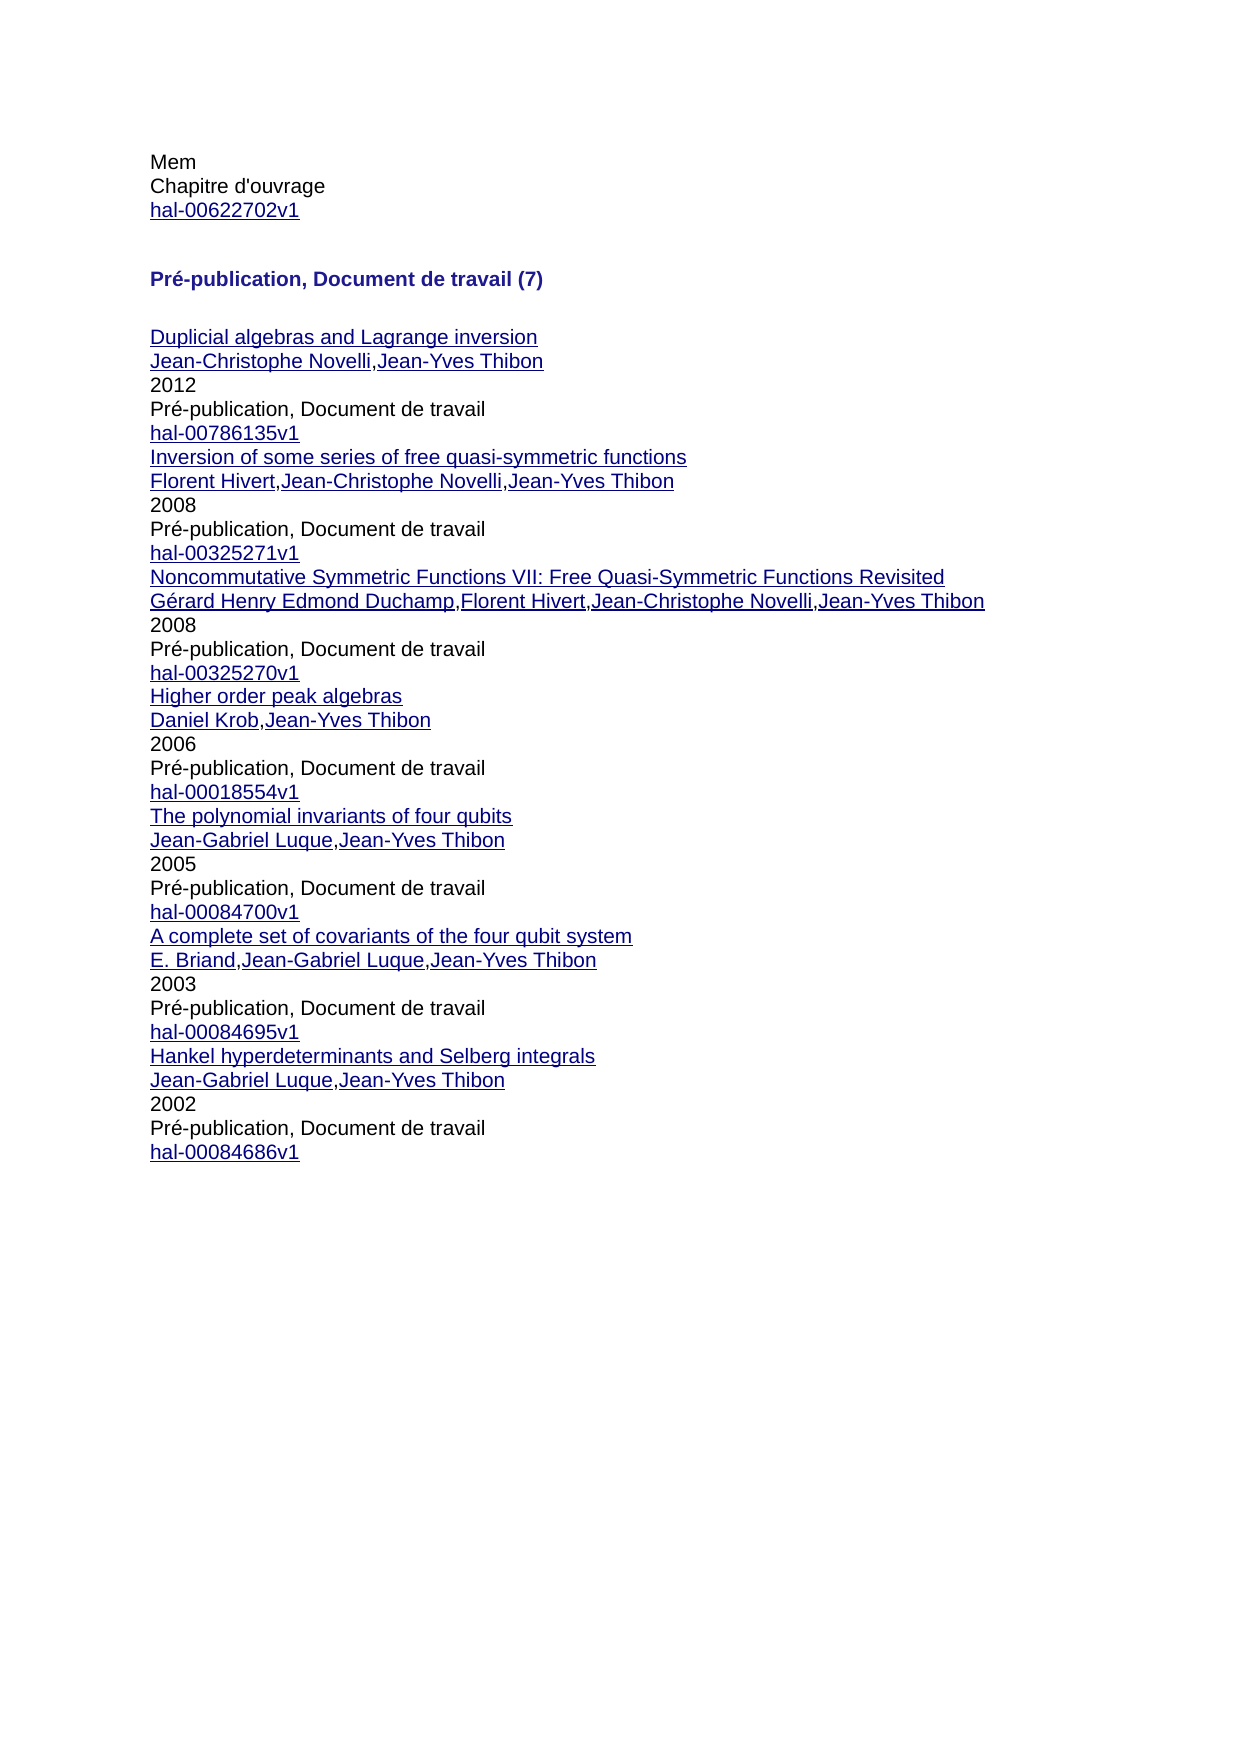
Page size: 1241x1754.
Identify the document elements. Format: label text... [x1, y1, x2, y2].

table_cell Noncommutative Symmetric Functions VII: Free Quasi-Symmetric Functions Revisited Gérard Henry Edmond Duchamp,Florent Hivert,Jean-Christophe Novelli,Jean-Yves Thibon 2008 Pré-publication, Document de travail hal-00325270v1 [150, 565, 1090, 684]
table_cell Higher order peak algebras Daniel Krob,Jean-Yves Thibon 2006 Pré-publication, Document de travail hal-00018554v1 [150, 684, 1090, 804]
table_cell Lectures on noncommutative symmetric functions Jean-Yves Thibon ?. Interaction of combinatorics and representation theory, 11, Math. Soc. Japan, pp.39-94, 2001, MSJ Mem Chapitre d'ouvrage hal-00622702v1 [150, 150, 1090, 222]
table_cell Inversion of some series of free quasi-symmetric functions Florent Hivert,Jean-Christophe Novelli,Jean-Yves Thibon 2008 Pré-publication, Document de travail hal-00325271v1 [150, 445, 1090, 564]
subtitle Pré-publication, Document de travail (7) [150, 267, 1090, 291]
table_cell A complete set of covariants of the four qubit system E. Briand,Jean-Gabriel Luque,Jean-Yves Thibon 2003 Pré-publication, Document de travail hal-00084695v1 [150, 924, 1090, 1044]
table_cell The polynomial invariants of four qubits Jean-Gabriel Luque,Jean-Yves Thibon 2005 Pré-publication, Document de travail hal-00084700v1 [150, 804, 1090, 924]
table_cell Hankel hyperdeterminants and Selberg integrals Jean-Gabriel Luque,Jean-Yves Thibon 2002 Pré-publication, Document de travail hal-00084686v1 [150, 1044, 1090, 1163]
table_header Duplicial algebras and Lagrange inversion Jean-Christophe Novelli,Jean-Yves Thibon 2012 Pré-publication, Document de travail hal-00786135v1 [150, 325, 1090, 445]
